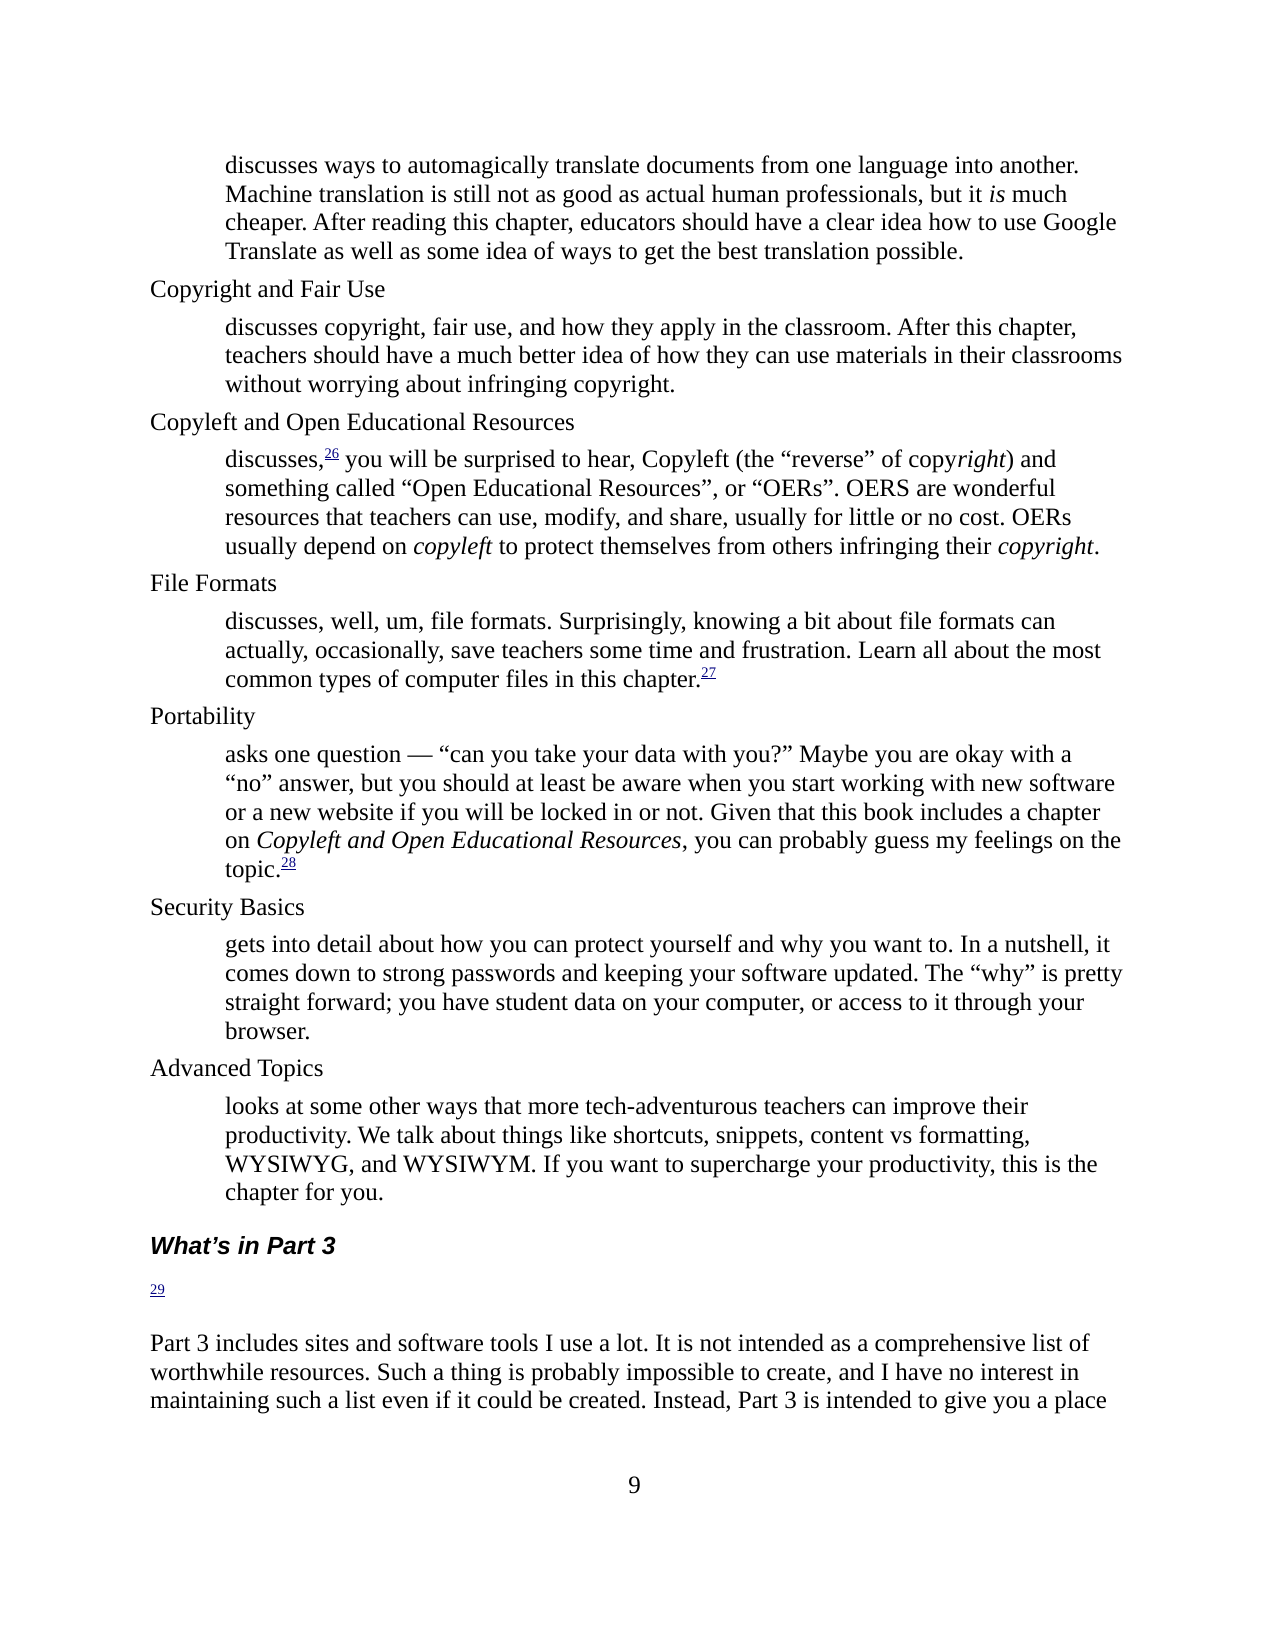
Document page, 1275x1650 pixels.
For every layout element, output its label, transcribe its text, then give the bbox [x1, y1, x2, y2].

text Advanced Topics [150, 1053, 1125, 1082]
text discusses ways to automagically translate documents from one language into another. Machine translation is still not as good as actual human professionals, but it is much cheaper. After reading this chapter, educators should have a clear idea how to use Google Translate as well as some idea of ways to get the best translation possible. [225, 150, 1125, 265]
text discusses, well, um, file formats. Surprisingly, knowing a bit about file formats can actually, occasionally, save teachers some time and frustration. Learn all about the most common types of computer files in this chapter.27 [225, 606, 1125, 692]
text discusses copyright, fair use, and how they apply in the classroom. After this chapter, teachers should have a much better idea of how they can use materials in their classrooms without worrying about infringing copyright. [225, 312, 1125, 398]
text Portability [150, 701, 1125, 730]
subtitle What’s in Part 3 [150, 1231, 1125, 1260]
text File Formats [150, 568, 1125, 597]
text Copyleft and Open Educational Resources [150, 407, 1125, 436]
text Copyright and Fair Use [150, 274, 1125, 303]
text 29 [150, 1281, 1125, 1310]
text looks at some other ways that more tech-adventurous teachers can improve their productivity. We talk about things like shortcuts, snippets, content vs formatting, WYSIWYG, and WYSIWYM. If you want to supercharge your productivity, this is the chapter for you. [225, 1091, 1125, 1206]
text discusses,26 you will be surprised to hear, Copyleft (the “reverse” of copyright) and something called “Open Educational Resources”, or “OERs”. OERS are wonderful resources that teachers can use, modify, and share, usually for little or no cost. OERs usually depend on copyleft to protect themselves from others infringing their copyright. [225, 444, 1125, 559]
text gets into detail about how you can protect yourself and why you want to. In a nutshell, it comes down to strong passwords and keeping your software updated. The “why” is pretty straight forward; you have student data on your computer, or access to it through your browser. [225, 929, 1125, 1044]
text Security Basics [150, 892, 1125, 921]
text asks one question — “can you take your data with you?” Maybe you are okay with a “no” answer, but you should at least be aware when you start working with new software or a new website if you will be locked in or not. Given that this book includes a chapter on Copyleft and Open Educational Resources, you can probably guess my feelings on the topic.28 [225, 739, 1125, 883]
text Part 3 includes sites and software tools I use a lot. It is not intended as a comprehensive list of worthwhile resources. Such a thing is probably impossible to create, and I have no interest in maintaining such a list even if it could be created. Instead, Part 3 is intended to give you a place [150, 1328, 1125, 1414]
